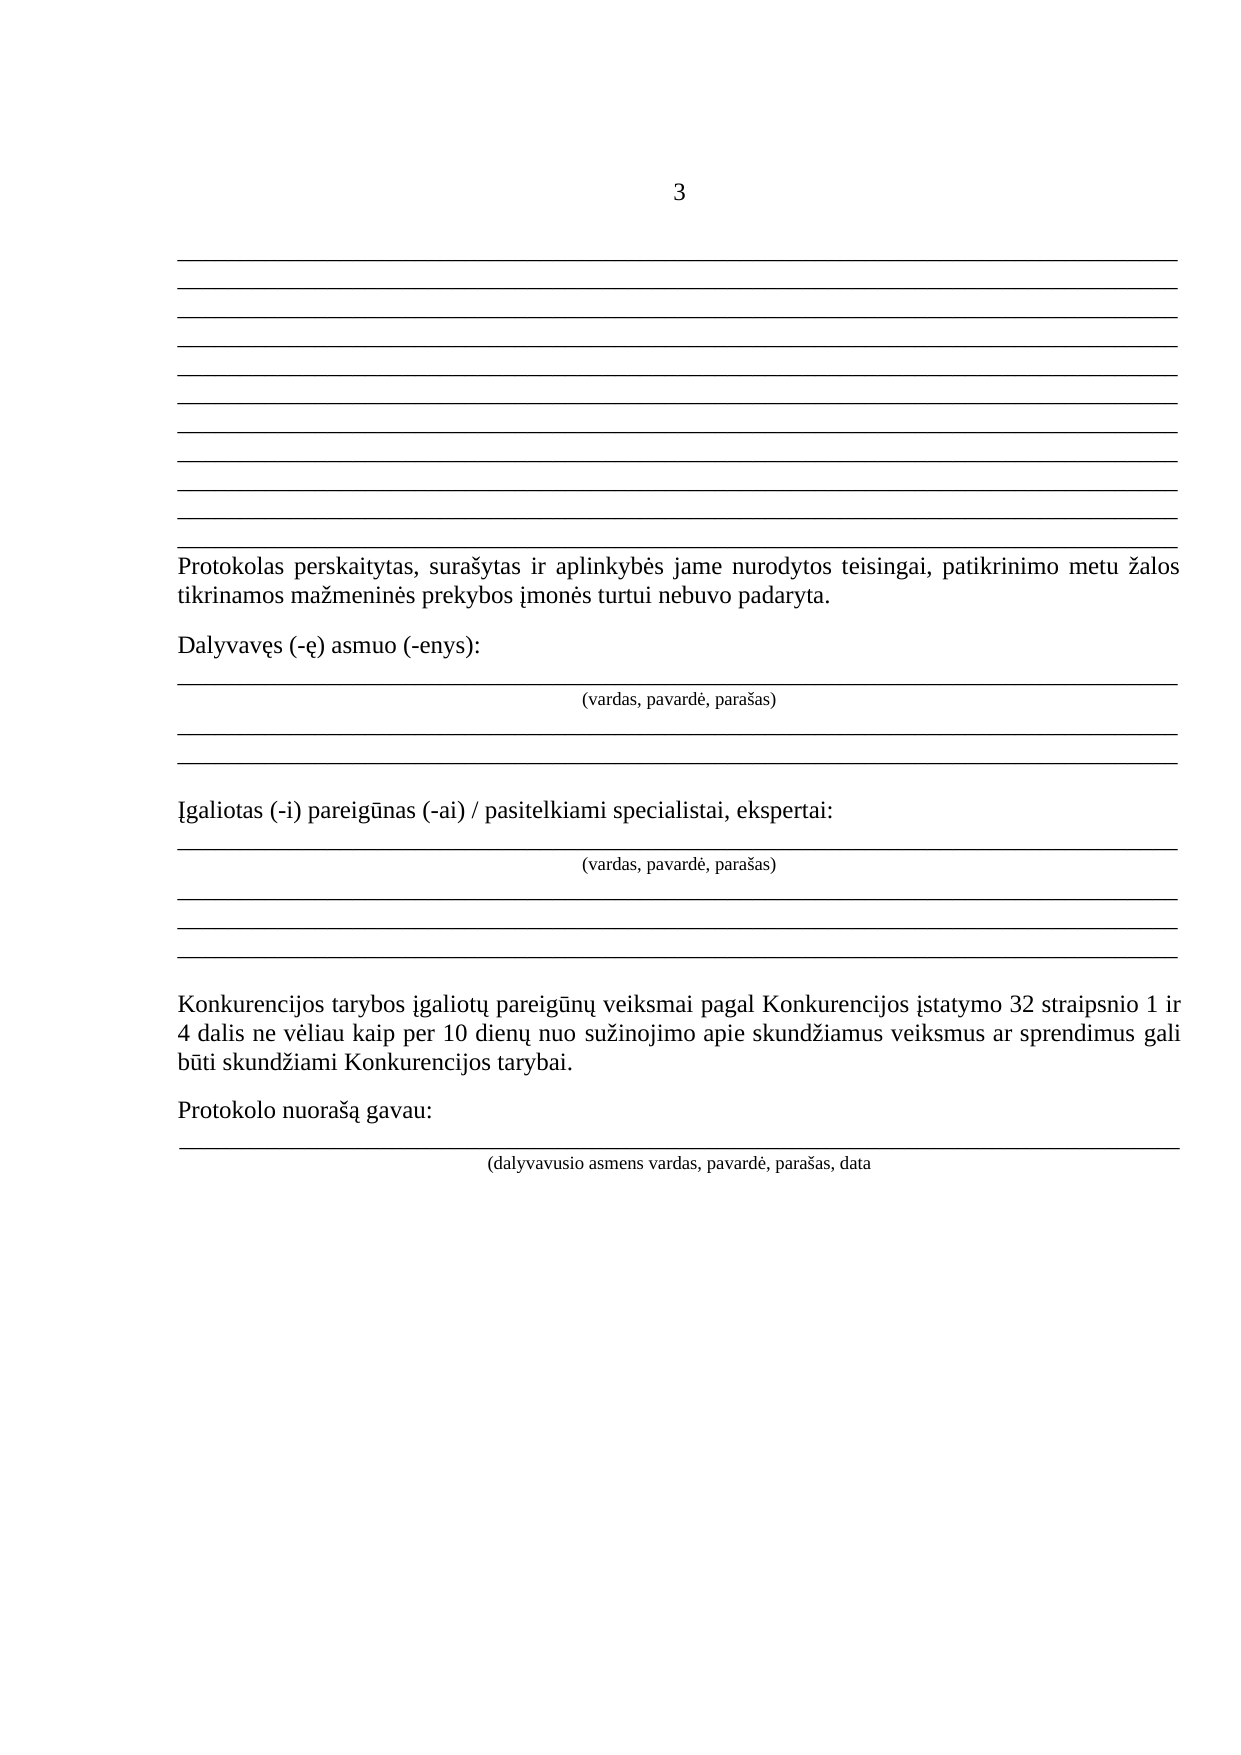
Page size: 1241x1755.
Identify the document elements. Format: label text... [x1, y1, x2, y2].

text ________________________________________________________________________________ [177, 903, 1181, 932]
text Protokolo nuorašą gavau: [177, 1095, 1181, 1123]
text Konkurencijos tarybos įgaliotų pareigūnų veiksmai pagal Konkurencijos įstatymo 32 straipsnio 1 ir 4 dalis ne vėliau kaip per 10 dienų nuo sužinojimo apie skundžiamus veiksmus ar sprendimus gali būti skundžiami Konkurencijos tarybai. [177, 989, 1181, 1076]
text Įgaliotas (-i) pareigūnas (-ai) / pasitelkiami specialistai, ekspertai: [177, 795, 1181, 824]
text ________________________________________________________________________________ [177, 738, 1181, 767]
text ________________________________________________________________________________(dalyvavusio asmens vardas, pavardė, parašas, data [177, 1123, 1181, 1174]
text Dalyvavęs (-ę) asmuo (-enys): [177, 630, 1181, 659]
text Protokolas perskaitytas, surašytas ir aplinkybės jame nurodytos teisingai, patikrinimo metu žalos tikrinamos mažmeninės prekybos įmonės turtui nebuvo padaryta. [177, 551, 1181, 608]
text (vardas, pavardė, parašas) [177, 853, 1181, 874]
text ________________________________________________________________________________ [177, 659, 1181, 687]
text ________________________________________________________________________________ [177, 709, 1181, 738]
text ________________________________________________________________________________________________________________________________________________________________ [177, 235, 1181, 292]
text ________________________________________________________________________________ [177, 932, 1181, 961]
text ________________________________________________________________________________ [177, 874, 1181, 903]
text (vardas, pavardė, parašas) [177, 687, 1181, 709]
text ________________________________________________________________________________ [177, 824, 1181, 853]
text ________________________________________________________________________________________________________________________________________________________________________________________________________________________________________________________________________________________________________________________________________________________________________________________________________________________________________________________________________________________________________________________________________________________________________________________________________________________________________________________________________________________________________________________________________________ [177, 292, 1181, 551]
